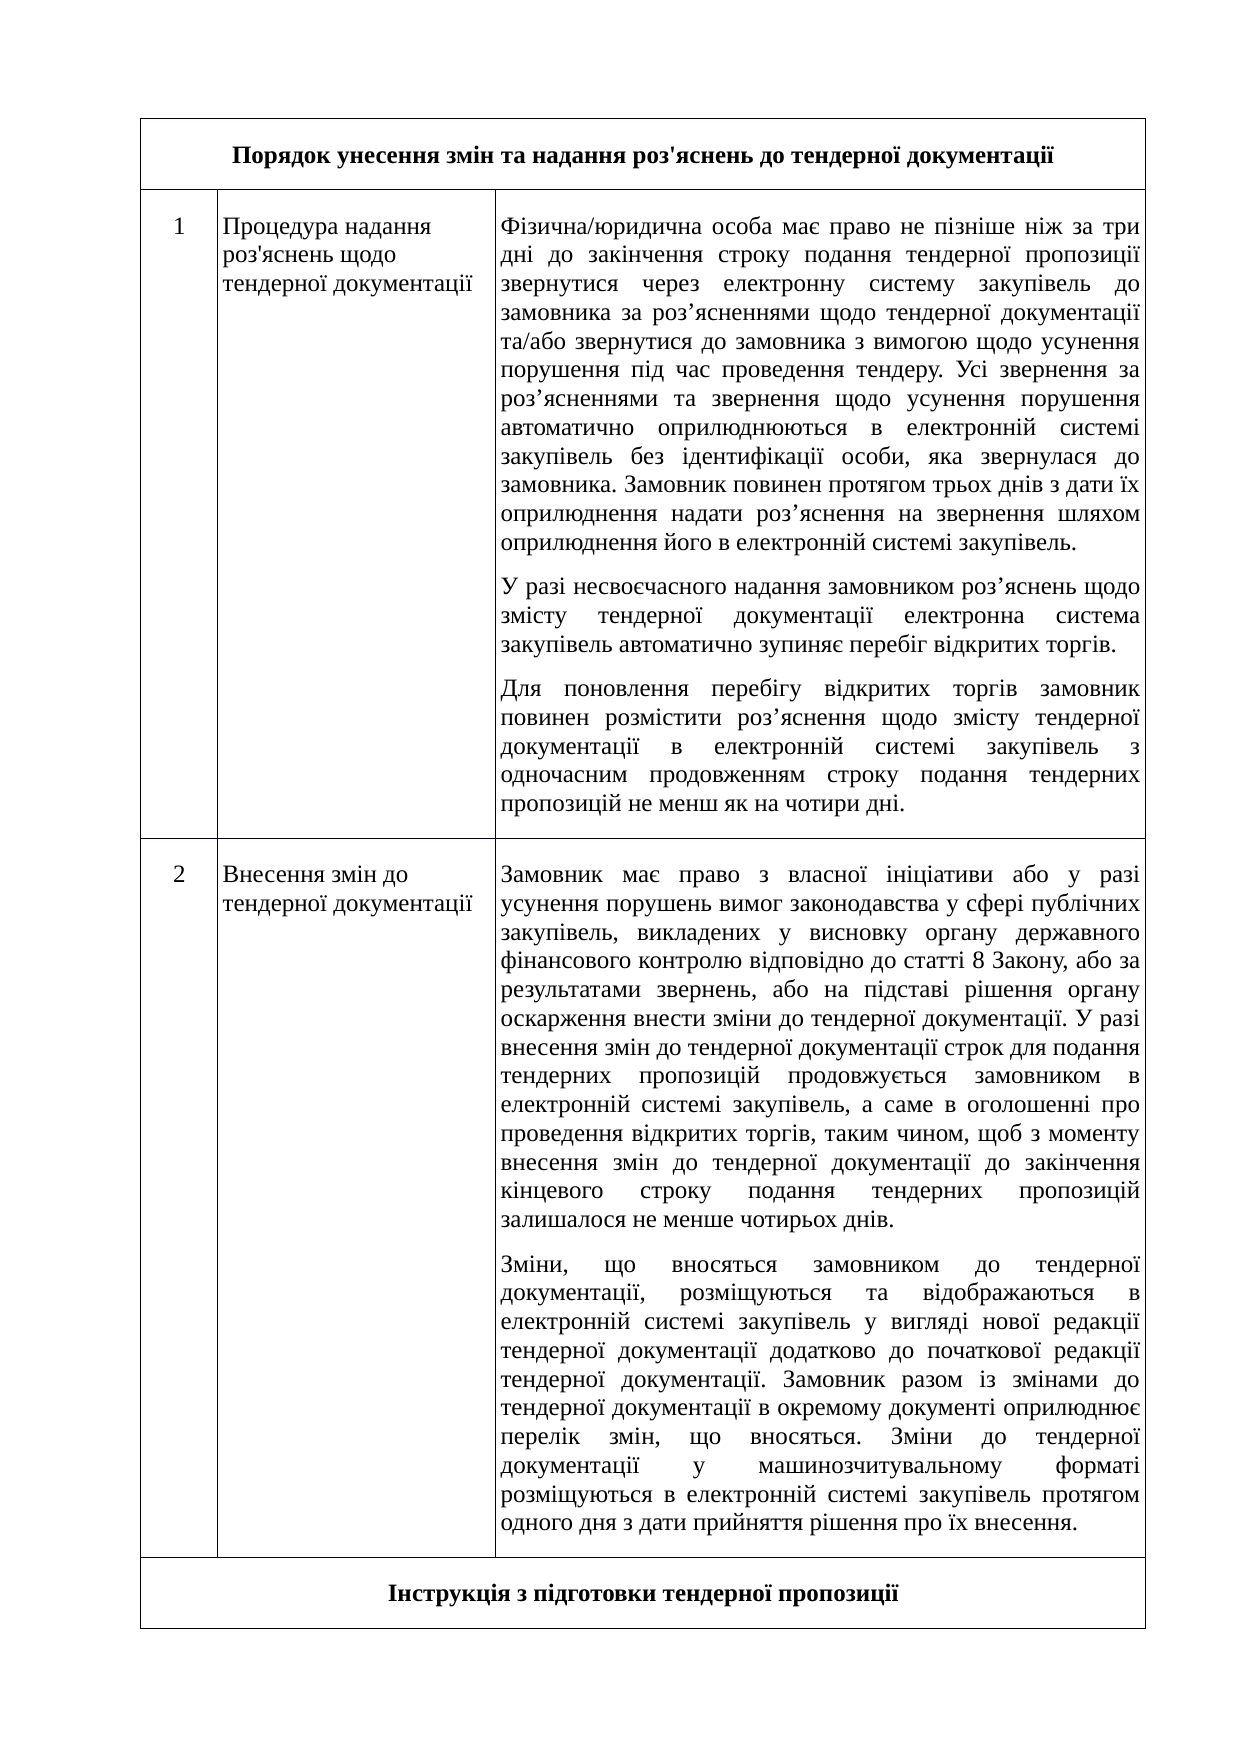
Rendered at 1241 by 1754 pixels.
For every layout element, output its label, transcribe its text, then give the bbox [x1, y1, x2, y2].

table_cell 1 [141, 190, 217, 838]
table_cell Замовник має право з власної ініціативи або у разі усунення порушень вимог законодавства у сфері публічних закупівель, викладених у висновку органу державного фінансового контролю відповідно до статті 8 Закону, або за результатами звернень, або на підставі рішення органу оскарження внести зміни до тендерної документації. У разі внесення змін до тендерної документації строк для подання тендерних пропозицій продовжується замовником в електронній системі закупівель, а саме в оголошенні про проведення відкритих торгів, таким чином, щоб з моменту внесення змін до тендерної документації до закінчення кінцевого строку подання тендерних пропозицій залишалося не менше чотирьох днів. Зміни, що вносяться замовником до тендерної документації, розміщуються та відображаються в електронній системі закупівель у вигляді нової редакції тендерної документації додатково до початкової редакції тендерної документації. Замовник разом із змінами до тендерної документації в окремому документі оприлюднює перелік змін, що вносяться. Зміни до тендерної документації у машинозчитувальному форматі розміщуються в електронній системі закупівель протягом одного дня з дати прийняття рішення про їх внесення. [496, 839, 1145, 1557]
table_cell Фізична/юридична особа має право не пізніше ніж за три дні до закінчення строку подання тендерної пропозиції звернутися через електронну систему закупівель до замовника за роз’ясненнями щодо тендерної документації та/або звернутися до замовника з вимогою щодо усунення порушення під час проведення тендеру. Усі звернення за роз’ясненнями та звернення щодо усунення порушення автоматично оприлюднюються в електронній системі закупівель без ідентифікації особи, яка звернулася до замовника. Замовник повинен протягом трьох днів з дати їх оприлюднення надати роз’яснення на звернення шляхом оприлюднення його в електронній системі закупівель. У разі несвоєчасного надання замовником роз’яснень щодо змісту тендерної документації електронна система закупівель автоматично зупиняє перебіг відкритих торгів. Для поновлення перебігу відкритих торгів замовник повинен розмістити роз’яснення щодо змісту тендерної документації в електронній системі закупівель з одночасним продовженням строку подання тендерних пропозицій не менш як на чотири дні. [496, 190, 1145, 838]
table_cell Порядок унесення змін та надання роз'яснень до тендерної документації [141, 119, 1145, 189]
table_cell Процедура надання роз'яснень щодо тендерної документації [218, 190, 495, 838]
table_cell Внесення змін до тендерної документації [218, 839, 495, 1557]
table_cell Інструкція з підготовки тендерної пропозиції [141, 1558, 1145, 1628]
table_cell 2 [141, 839, 217, 1557]
